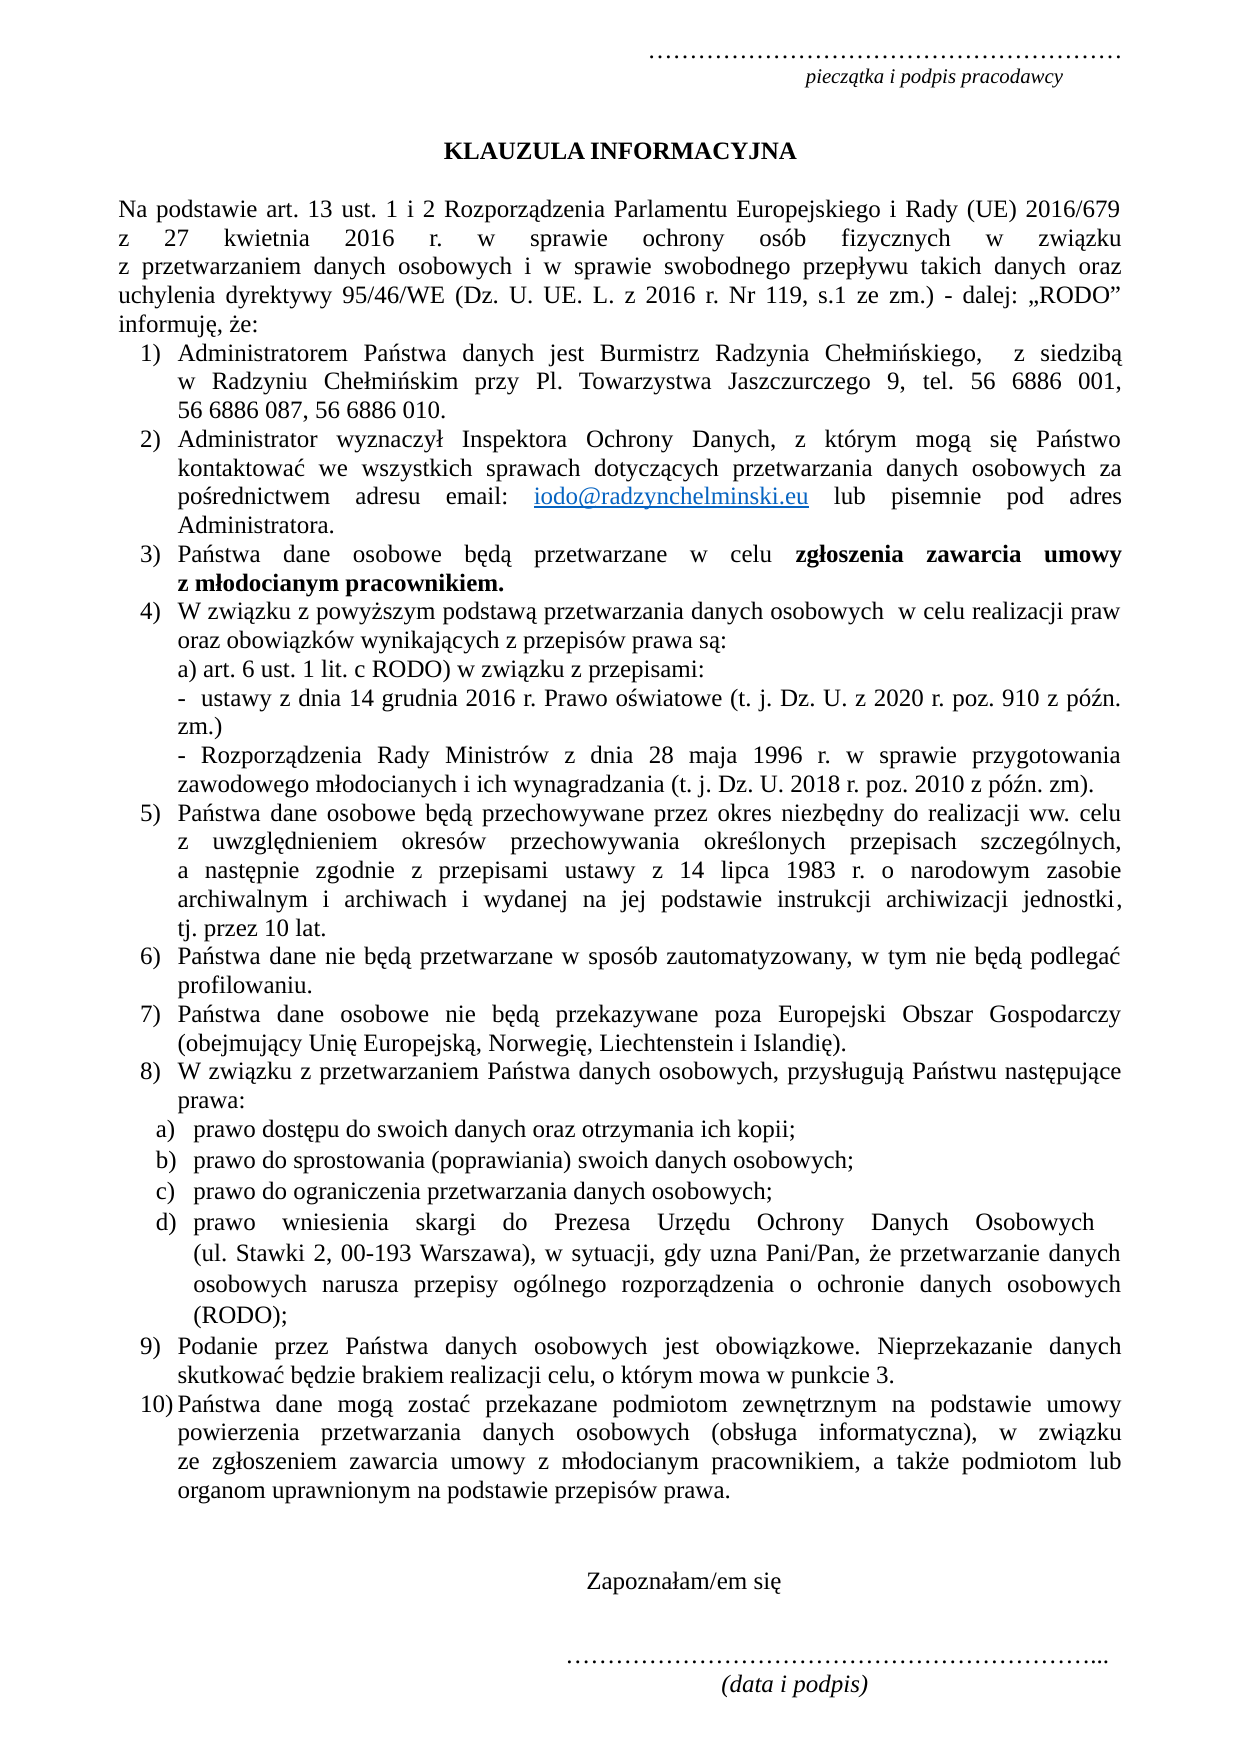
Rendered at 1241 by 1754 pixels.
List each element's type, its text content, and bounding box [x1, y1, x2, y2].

text ………………………………………………… [118, 35, 1122, 64]
list - Rozporządzenia Rady Ministrów z dnia 28 maja 1996 r. w sprawie przygotowania zawodowego młodocianych i ich wynagradzania (t. j. Dz. U. 2018 r. poz. 2010 z późn. zm). [177, 740, 1122, 798]
list Państwa dane mogą zostać przekazane podmiotom zewnętrznym na podstawie umowy powierzenia przetwarzania danych osobowych (obsługa informatyczna), w związku ze zgłoszeniem zawarcia umowy z młodocianym pracownikiem, a także podmiotom lub organom uprawnionym na podstawie przepisów prawa. [140, 1389, 1122, 1504]
text KLAUZULA INFORMACYJNA [118, 136, 1122, 165]
list Podanie przez Państwa danych osobowych jest obowiązkowe. Nieprzekazanie danych skutkować będzie brakiem realizacji celu, o którym mowa w punkcie 3. [140, 1331, 1122, 1389]
list prawo do ograniczenia przetwarzania danych osobowych; [156, 1176, 1122, 1205]
list Administratorem Państwa danych jest Burmistrz Radzynia Chełmińskiego, z siedzibą w Radzyniu Chełmińskim przy Pl. Towarzystwa Jaszczurczego 9, tel. 56 6886 001, 56 6886 087, 56 6886 010. [140, 338, 1122, 424]
text Na podstawie art. 13 ust. 1 i 2 Rozporządzenia Parlamentu Europejskiego i Rady (UE) 2016/679 z 27 kwietnia 2016 r. w sprawie ochrony osób fizycznych w związku z przetwarzaniem danych osobowych i w sprawie swobodnego przepływu takich danych oraz uchylenia dyrektywy 95/46/WE (Dz. U. UE. L. z 2016 r. Nr 119, s.1 ze zm.) - dalej: „RODO” informuję, że: [118, 194, 1122, 338]
list prawo do sprostowania (poprawiania) swoich danych osobowych; [156, 1145, 1122, 1174]
list Państwa dane osobowe będą przechowywane przez okres niezbędny do realizacji ww. celu z uwzględnieniem okresów przechowywania określonych przepisach szczególnych, a następnie zgodnie z przepisami ustawy z 14 lipca 1983 r. o narodowym zasobie archiwalnym i archiwach i wydanej na jej podstawie instrukcji archiwizacji jednostki, tj. przez 10 lat. [140, 798, 1122, 941]
list Administrator wyznaczył Inspektora Ochrony Danych, z którym mogą się Państwo kontaktować we wszystkich sprawach dotyczących przetwarzania danych osobowych za pośrednictwem adresu email: iodo@radzynchelminski.eu lub pisemnie pod adres Administratora. [140, 424, 1122, 539]
list ………………………………………………………... [177, 1640, 1122, 1669]
list - ustawy z dnia 14 grudnia 2016 r. Prawo oświatowe (t. j. Dz. U. z 2020 r. poz. 910 z późn. zm.) [177, 683, 1122, 740]
list W związku z powyższym podstawą przetwarzania danych osobowych w celu realizacji praw oraz obowiązków wynikających z przepisów prawa są: [140, 596, 1122, 654]
list Państwa dane osobowe będą przetwarzane w celu zgłoszenia zawarcia umowy z młodocianym pracownikiem. [140, 539, 1122, 596]
list W związku z przetwarzaniem Państwa danych osobowych, przysługują Państwu następujące prawa: [140, 1056, 1122, 1114]
list Państwa dane nie będą przetwarzane w sposób zautomatyzowany, w tym nie będą podlegać profilowaniu. [140, 941, 1122, 999]
list a) art. 6 ust. 1 lit. c RODO) w związku z przepisami: [177, 654, 1122, 683]
list (data i podpis) [177, 1669, 1122, 1697]
list prawo dostępu do swoich danych oraz otrzymania ich kopii; [156, 1114, 1122, 1143]
list Państwa dane osobowe nie będą przekazywane poza Europejski Obszar Gospodarczy (obejmujący Unię Europejską, Norwegię, Liechtenstein i Islandię). [140, 999, 1122, 1056]
text pieczątka i podpis pracodawcy [118, 64, 1122, 88]
list prawo wniesienia skargi do Prezesa Urzędu Ochrony Danych Osobowych (ul. Stawki 2, 00-193 Warszawa), w sytuacji, gdy uzna Pani/Pan, że przetwarzanie danych osobowych narusza przepisy ogólnego rozporządzenia o ochronie danych osobowych (RODO); [156, 1207, 1122, 1329]
text Zapoznałam/em się [118, 1566, 1122, 1594]
